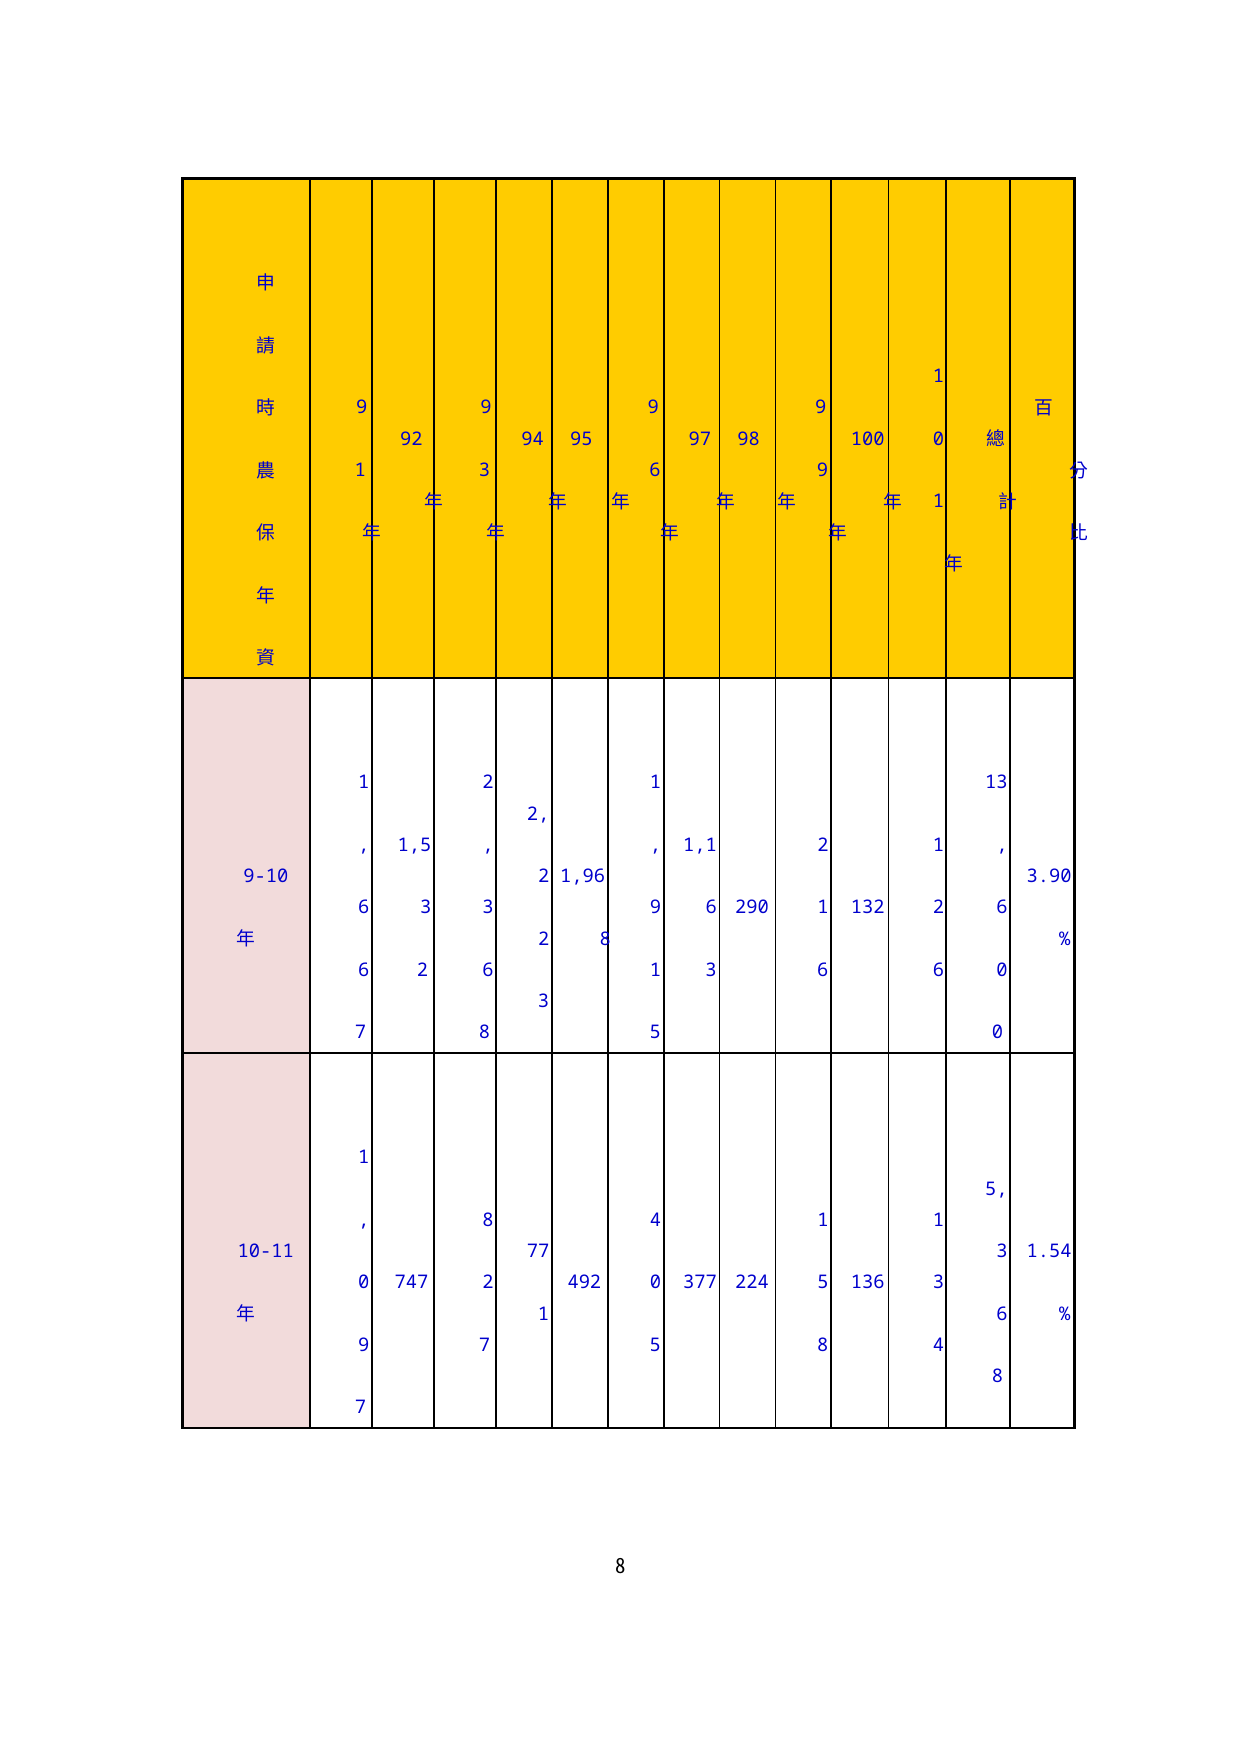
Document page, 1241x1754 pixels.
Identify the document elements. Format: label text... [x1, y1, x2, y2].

table_header 96年 [609, 180, 663, 677]
table_cell 771 [497, 1054, 551, 1427]
table_header 93年 [435, 180, 495, 677]
table_cell 1,667 [311, 679, 371, 1052]
table_header 101年 [889, 180, 945, 677]
table_cell 126 [889, 679, 945, 1052]
table_header 97年 [665, 180, 719, 677]
table_header 98年 [720, 180, 775, 677]
table_cell 747 [373, 1054, 433, 1427]
table_cell 377 [665, 1054, 719, 1427]
table_header 總計 [947, 180, 1009, 677]
table_cell 1,532 [373, 679, 433, 1052]
table_cell 132 [832, 679, 888, 1052]
table_cell 2,223 [497, 679, 551, 1052]
table_header 100年 [832, 180, 888, 677]
table_cell 5,368 [947, 1054, 1009, 1427]
table_header 92年 [373, 180, 433, 677]
table_cell 2,368 [435, 679, 495, 1052]
table_cell 158 [776, 1054, 830, 1427]
table_cell 1,163 [665, 679, 719, 1052]
table_cell 3.90% [1011, 679, 1073, 1052]
table_cell 136 [832, 1054, 888, 1427]
table_header 申請時農保年資 [184, 180, 309, 677]
table_cell 290 [720, 679, 775, 1052]
table_cell 1.54% [1011, 1054, 1073, 1427]
table_header 94年 [497, 180, 551, 677]
table_cell 9-10年 [184, 679, 309, 1052]
table_cell 1,097 [311, 1054, 371, 1427]
table_header 91年 [311, 180, 371, 677]
table_header 99年 [776, 180, 830, 677]
table_cell 13,600 [947, 679, 1009, 1052]
table_cell 827 [435, 1054, 495, 1427]
table_cell 224 [720, 1054, 775, 1427]
table_cell 405 [609, 1054, 663, 1427]
table_cell 216 [776, 679, 830, 1052]
table_cell 492 [553, 1054, 607, 1427]
table_header 95年 [553, 180, 607, 677]
table_cell 1,915 [609, 679, 663, 1052]
table_cell 1,968 [553, 679, 607, 1052]
table_cell 10-11年 [184, 1054, 309, 1427]
table_header 百分比 [1011, 180, 1073, 677]
table_cell 134 [889, 1054, 945, 1427]
